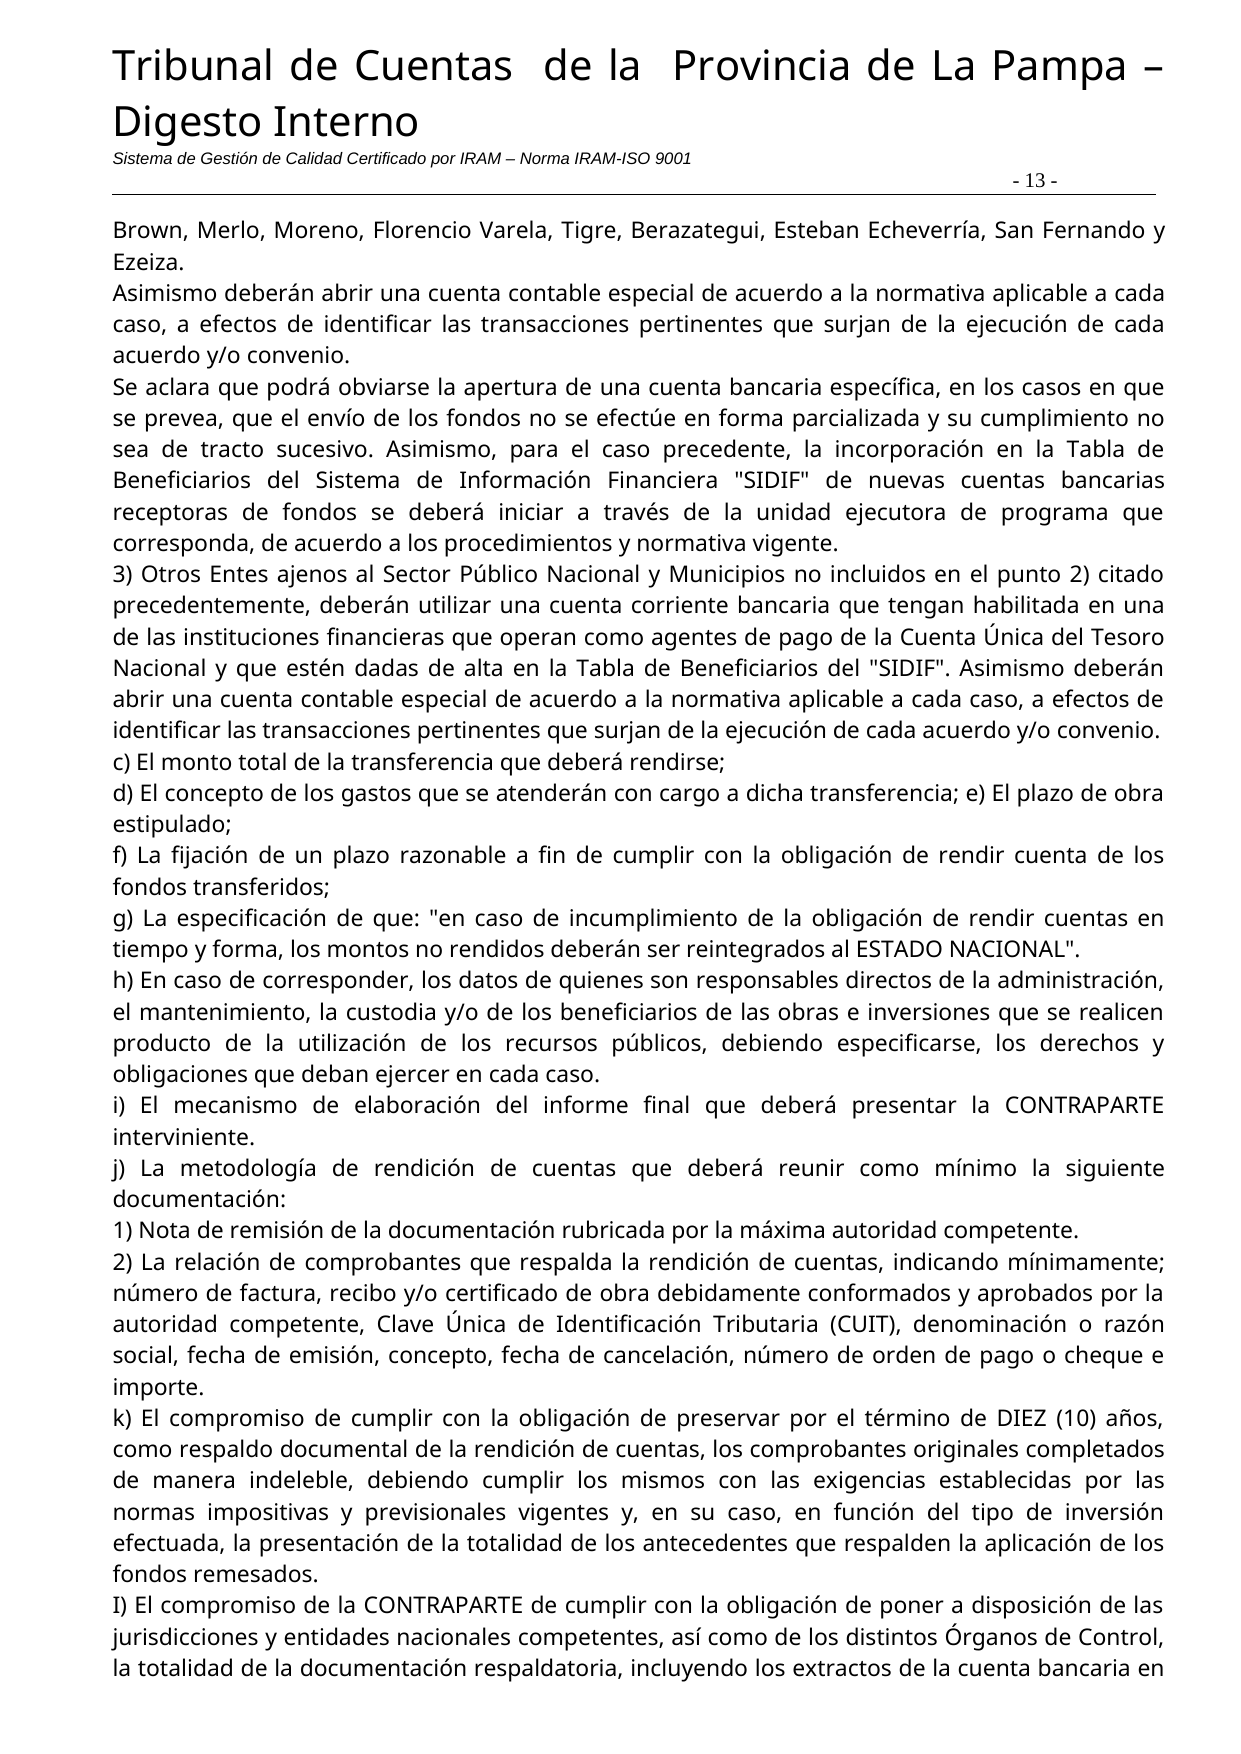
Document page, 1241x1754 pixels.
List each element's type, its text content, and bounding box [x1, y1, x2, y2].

text Brown, Merlo, Moreno, Florencio Varela, Tigre, Berazategui, Esteban Echeverría, San Fernando y Ezeiza. [112, 214, 1166, 277]
text I) El compromiso de la CONTRAPARTE de cumplir con la obligación de poner a disposición de las jurisdicciones y entidades nacionales competentes, así como de los distintos Órganos de Control, la totalidad de la documentación respaldatoria, incluyendo los extractos de la cuenta bancaria en [112, 1589, 1166, 1683]
text 3) Otros Entes ajenos al Sector Público Nacional y Municipios no incluidos en el punto 2) citado precedentemente, deberán utilizar una cuenta corriente bancaria que tengan habilitada en una de las instituciones financieras que operan como agentes de pago de la Cuenta Única del Tesoro Nacional y que estén dadas de alta en la Tabla de Beneficiarios del "SIDIF". Asimismo deberán abrir una cuenta contable especial de acuerdo a la normativa aplicable a cada caso, a efectos de identificar las transacciones pertinentes que surjan de la ejecución de cada acuerdo y/o convenio. [112, 558, 1166, 746]
text h) En caso de corresponder, los datos de quienes son responsables directos de la administración, el mantenimiento, la custodia y/o de los beneficiarios de las obras e inversiones que se realicen producto de la utilización de los recursos públicos, debiendo especificarse, los derechos y obligaciones que deban ejercer en cada caso. [112, 964, 1166, 1089]
text f) La fijación de un plazo razonable a fin de cumplir con la obligación de rendir cuenta de los fondos transferidos; [112, 839, 1166, 902]
text i) El mecanismo de elaboración del informe final que deberá presentar la CONTRAPARTE interviniente. [112, 1089, 1166, 1152]
text Asimismo deberán abrir una cuenta contable especial de acuerdo a la normativa aplicable a cada caso, a efectos de identificar las transacciones pertinentes que surjan de la ejecución de cada acuerdo y/o convenio. [112, 277, 1166, 371]
text c) El monto total de la transferencia que deberá rendirse; [112, 746, 1166, 777]
text g) La especificación de que: "en caso de incumplimiento de la obligación de rendir cuentas en tiempo y forma, los montos no rendidos deberán ser reintegrados al ESTADO NACIONAL". [112, 902, 1166, 964]
text 2) La relación de comprobantes que respalda la rendición de cuentas, indicando mínimamente; número de factura, recibo y/o certificado de obra debidamente conformados y aprobados por la autoridad competente, Clave Única de Identificación Tributaria (CUIT), denominación o razón social, fecha de emisión, concepto, fecha de cancelación, número de orden de pago o cheque e importe. [112, 1246, 1166, 1402]
text Se aclara que podrá obviarse la apertura de una cuenta bancaria específica, en los casos en que se prevea, que el envío de los fondos no se efectúe en forma parcializada y su cumplimiento no sea de tracto sucesivo. Asimismo, para el caso precedente, la incorporación en la Tabla de Beneficiarios del Sistema de Información Financiera "SIDIF" de nuevas cuentas bancarias receptoras de fondos se deberá iniciar a través de la unidad ejecutora de programa que corresponda, de acuerdo a los procedimientos y normativa vigente. [112, 371, 1166, 558]
text k) El compromiso de cumplir con la obligación de preservar por el término de DIEZ (10) años, como respaldo documental de la rendición de cuentas, los comprobantes originales completados de manera indeleble, debiendo cumplir los mismos con las exigencias establecidas por las normas impositivas y previsionales vigentes y, en su caso, en función del tipo de inversión efectuada, la presentación de la totalidad de los antecedentes que respalden la aplicación de los fondos remesados. [112, 1402, 1166, 1589]
text d) El concepto de los gastos que se atenderán con cargo a dicha transferencia; e) El plazo de obra estipulado; [112, 777, 1166, 839]
text j) La metodología de rendición de cuentas que deberá reunir como mínimo la siguiente documentación: [112, 1152, 1166, 1214]
text 1) Nota de remisión de la documentación rubricada por la máxima autoridad competente. [112, 1214, 1166, 1246]
